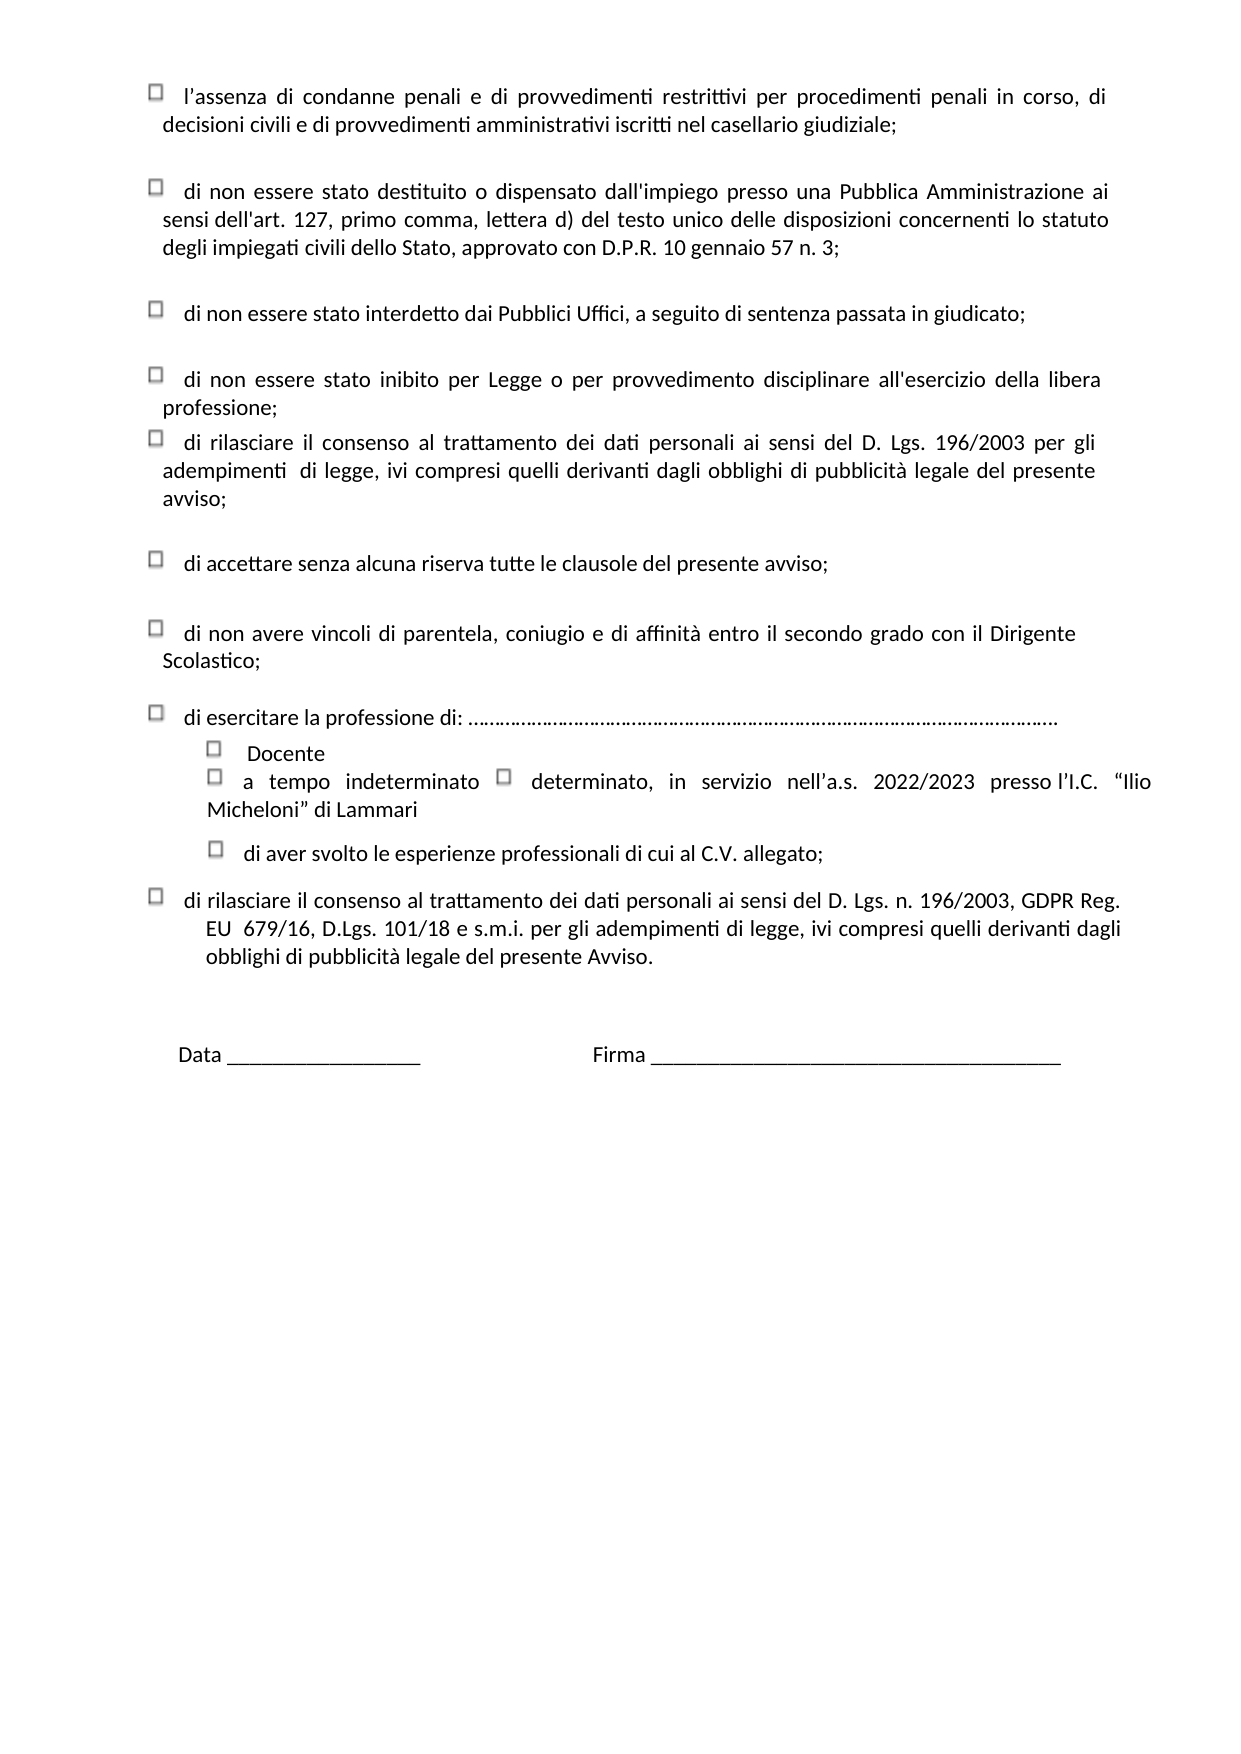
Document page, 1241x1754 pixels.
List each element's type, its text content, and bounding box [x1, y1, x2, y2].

picture [147, 365, 184, 387]
picture [206, 767, 243, 789]
text di esercitare la professione di: …………………………………………………………………………………………………. [148, 703, 1152, 731]
text di non essere stato inibito per Legge o per provvedimento disciplinare all'esercizio della libera professione; [148, 365, 1103, 421]
picture [147, 299, 184, 322]
picture [147, 703, 184, 725]
text di accettare senza alcuna riserva tutte le clausole del presente avviso; [148, 549, 1152, 577]
picture [147, 428, 184, 451]
picture [147, 549, 184, 572]
picture [147, 886, 184, 909]
picture [147, 82, 184, 105]
text l’assenza di condanne penali e di provvedimenti restrittivi per procedimenti penali in corso, di decisioni civili e di provvedimenti amministrativi iscritti nel casellario giudiziale; [148, 82, 1108, 138]
picture [147, 177, 184, 200]
text di non essere stato interdetto dai Pubblici Uffici, a seguito di sentenza passata in giudicato; [148, 299, 1103, 327]
text Docente [206, 739, 1152, 767]
text Data _________________ Firma ____________________________________ [178, 1041, 1152, 1069]
picture [205, 739, 242, 761]
picture [207, 839, 244, 862]
text a tempo indeterminato determinato, in servizio nell’a.s. 2022/2023 presso l’I.C. “Ilio Micheloni” di Lammari [207, 767, 1152, 823]
text di rilasciare il consenso al trattamento dei dati personali ai sensi del D. Lgs. n. 196/2003, GDPR Reg. EU 679/16, D.Lgs. 101/18 e s.m.i. per gli adempimenti di legge, ivi compresi quelli derivanti dagli obblighi di pubblicità legale del presente Avviso. [148, 886, 1123, 970]
text di non essere stato destituito o dispensato dall'impiego presso una Pubblica Amministrazione ai sensi dell'art. 127, primo comma, lettera d) del testo unico delle disposizioni concernenti lo statuto degli impiegati civili dello Stato, approvato con D.P.R. 10 gennaio 57 n. 3; [148, 177, 1111, 261]
picture [147, 619, 184, 641]
text di non avere vincoli di parentela, coniugio e di affinità entro il secondo grado con il Dirigente Scolastico; [148, 619, 1078, 675]
text di rilasciare il consenso al trattamento dei dati personali ai sensi del D. Lgs. 196/2003 per gli adempimenti di legge, ivi compresi quelli derivanti dagli obblighi di pubblicità legale del presente avviso; [148, 428, 1098, 513]
text di aver svolto le esperienze professionali di cui al C.V. allegato; [207, 839, 1034, 867]
picture [495, 767, 532, 789]
